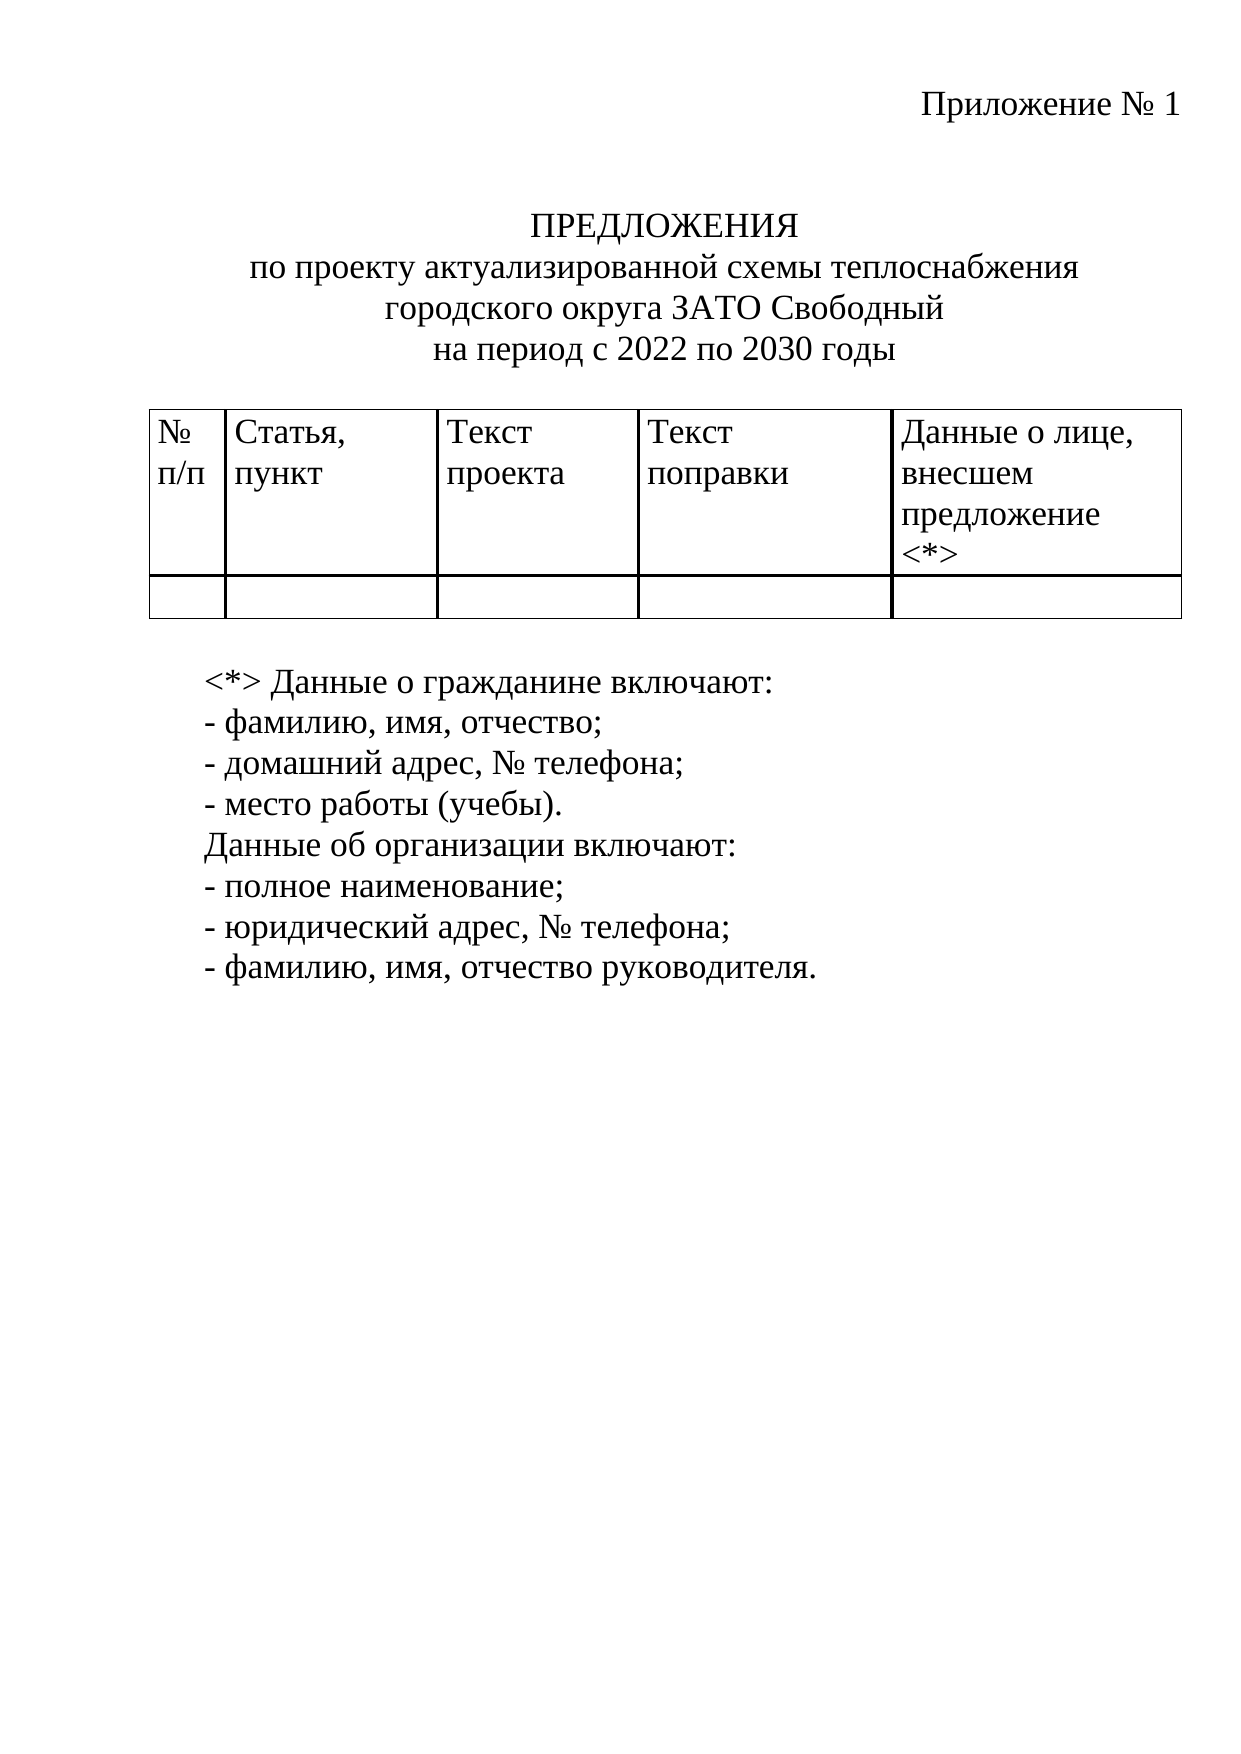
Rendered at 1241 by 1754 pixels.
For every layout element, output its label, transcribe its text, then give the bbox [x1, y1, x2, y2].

table_cell [894, 577, 1181, 618]
title городского округа ЗАТО Свободный [148, 286, 1181, 327]
text - место работы (учебы). [148, 782, 1181, 823]
text ПРЕДЛОЖЕНИЯ [148, 204, 1181, 245]
table_header Текст проекта [439, 410, 637, 574]
table_header № п/п [150, 410, 224, 574]
table_header Статья, пункт [227, 410, 436, 574]
table_header Текст поправки [640, 410, 890, 574]
text - домашний адрес, № телефона; [148, 742, 1181, 782]
table_cell [439, 577, 637, 618]
text Данные об организации включают: [148, 823, 1181, 864]
table_header Данные о лице, внесшем предложение <*> [894, 410, 1181, 574]
text - фамилию, имя, отчество; [148, 701, 1181, 742]
text Приложение № 1 [148, 82, 1181, 123]
text - полное наименование; [148, 864, 1181, 905]
table_cell [640, 577, 890, 618]
table_cell [227, 577, 436, 618]
text - юридический адрес, № телефона; [148, 905, 1181, 946]
text - фамилию, имя, отчество руководителя. [148, 946, 1181, 987]
title на период с 2022 по 2030 годы [148, 327, 1181, 368]
text <*> Данные о гражданине включают: [148, 660, 1181, 701]
title по проекту актуализированной схемы теплоснабжения [148, 245, 1181, 286]
table_cell [150, 577, 224, 618]
